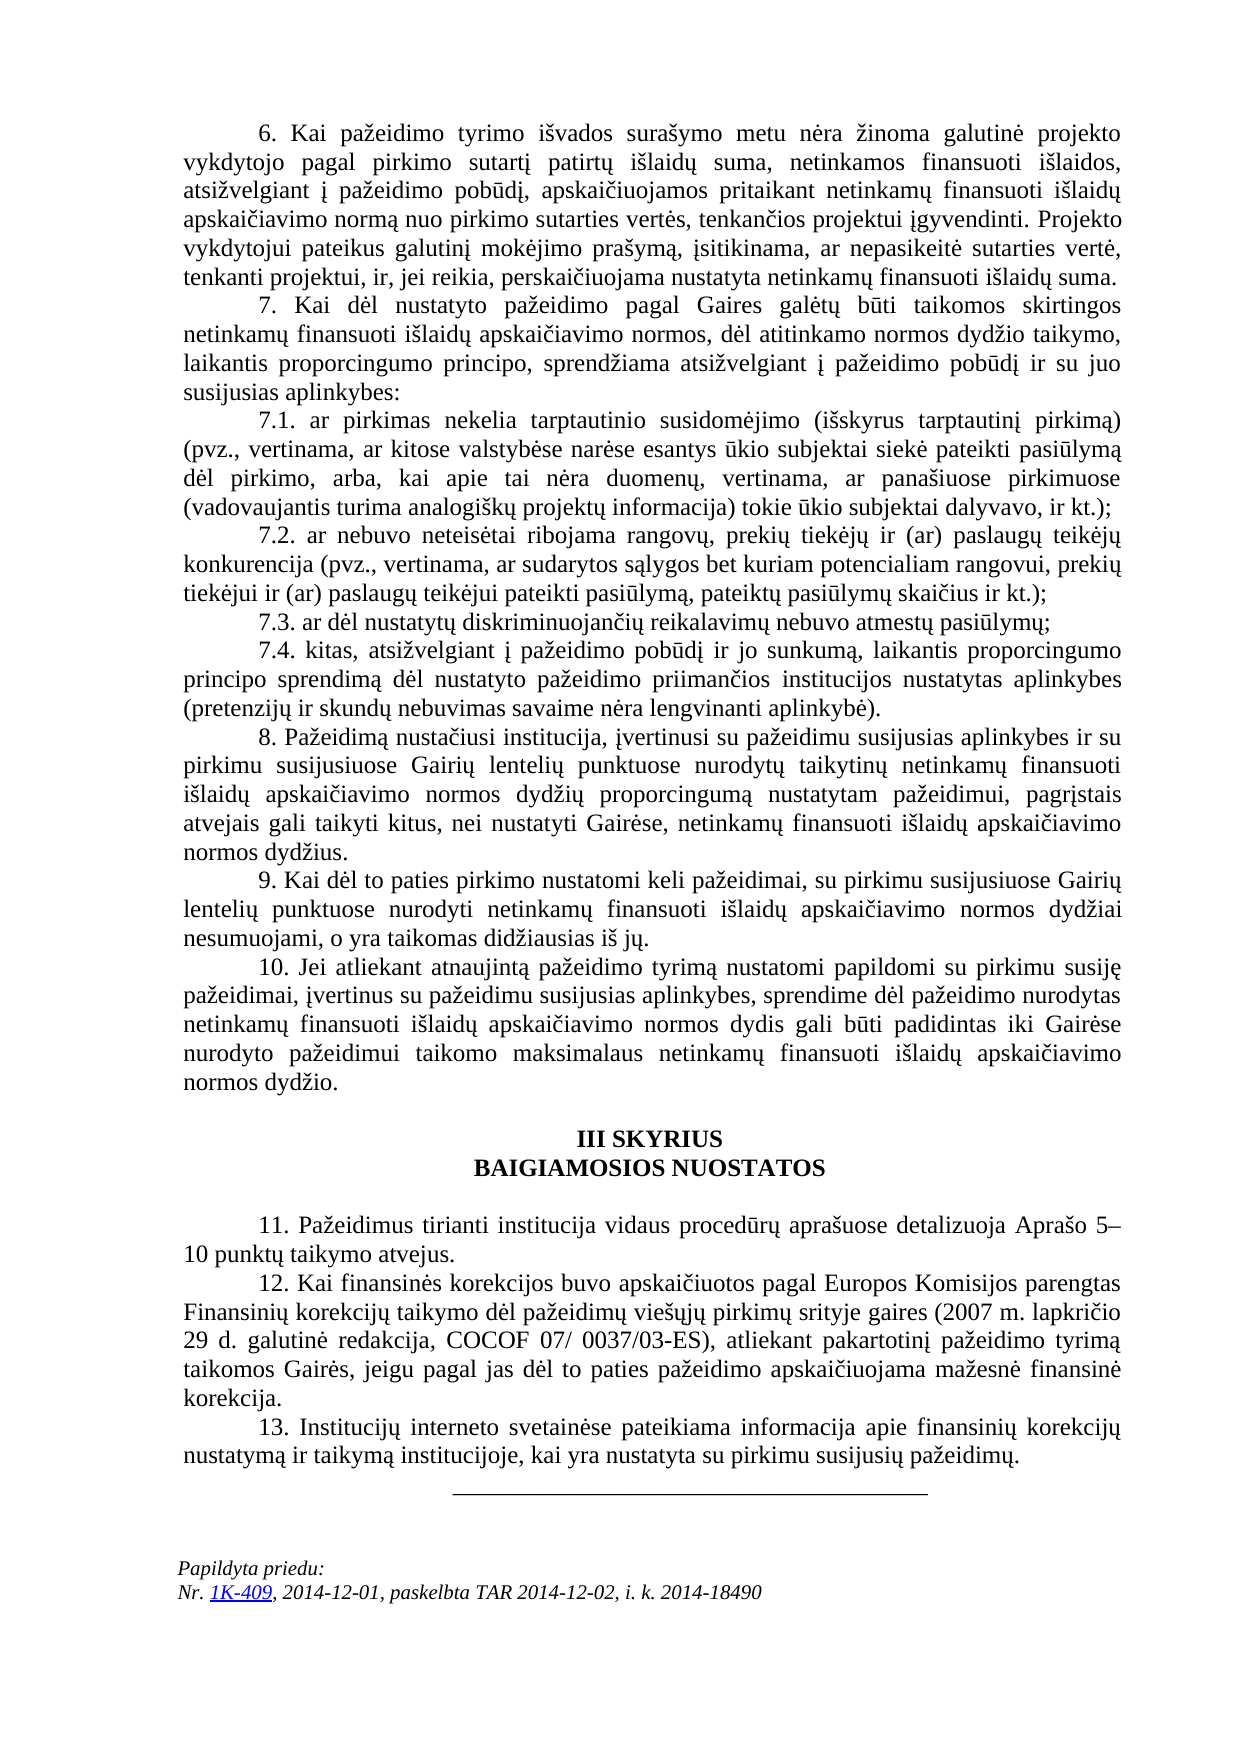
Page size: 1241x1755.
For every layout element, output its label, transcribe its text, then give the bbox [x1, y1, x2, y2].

text 6. Kai pažeidimo tyrimo išvados surašymo metu nėra žinoma galutinė projekto vykdytojo pagal pirkimo sutartį patirtų išlaidų suma, netinkamos finansuoti išlaidos, atsižvelgiant į pažeidimo pobūdį, apskaičiuojamos pritaikant netinkamų finansuoti išlaidų apskaičiavimo normą nuo pirkimo sutarties vertės, tenkančios projektui įgyvendinti. Projekto vykdytojui pateikus galutinį mokėjimo prašymą, įsitikinama, ar nepasikeitė sutarties vertė, tenkanti projektui, ir, jei reikia, perskaičiuojama nustatyta netinkamų finansuoti išlaidų suma. [183, 118, 1122, 291]
text Papildyta priedu: [177, 1556, 1122, 1580]
text 13. Institucijų interneto svetainėse pateikiama informacija apie finansinių korekcijų nustatymą ir taikymą institucijoje, kai yra nustatyta su pirkimu susijusių pažeidimų. [183, 1412, 1122, 1469]
text BAIGIAMOSIOS NUOSTATOS [177, 1153, 1122, 1182]
text 7.1. ar pirkimas nekelia tarptautinio susidomėjimo (išskyrus tarptautinį pirkimą) (pvz., vertinama, ar kitose valstybėse narėse esantys ūkio subjektai siekė pateikti pasiūlymą dėl pirkimo, arba, kai apie tai nėra duomenų, vertinama, ar panašiuose pirkimuose (vadovaujantis turima analogiškų projektų informacija) tokie ūkio subjektai dalyvavo, ir kt.); [183, 406, 1122, 521]
text ______________________________________ [183, 1469, 1122, 1498]
text 11. Pažeidimus tirianti institucija vidaus procedūrų aprašuose detalizuoja Aprašo 5–10 punktų taikymo atvejus. [183, 1211, 1122, 1268]
text 10. Jei atliekant atnaujintą pažeidimo tyrimą nustatomi papildomi su pirkimu susiję pažeidimai, įvertinus su pažeidimu susijusias aplinkybes, sprendime dėl pažeidimo nurodytas netinkamų finansuoti išlaidų apskaičiavimo normos dydis gali būti padidintas iki Gairėse nurodyto pažeidimui taikomo maksimalaus netinkamų finansuoti išlaidų apskaičiavimo normos dydžio. [183, 952, 1122, 1096]
text 7.3. ar dėl nustatytų diskriminuojančių reikalavimų nebuvo atmestų pasiūlymų; [183, 607, 1122, 636]
text 7.4. kitas, atsižvelgiant į pažeidimo pobūdį ir jo sunkumą, laikantis proporcingumo principo sprendimą dėl nustatyto pažeidimo priimančios institucijos nustatytas aplinkybes (pretenzijų ir skundų nebuvimas savaime nėra lengvinanti aplinkybė). [183, 636, 1122, 722]
text 7.2. ar nebuvo neteisėtai ribojama rangovų, prekių tiekėjų ir (ar) paslaugų teikėjų konkurencija (pvz., vertinama, ar sudarytos sąlygos bet kuriam potencialiam rangovui, prekių tiekėjui ir (ar) paslaugų teikėjui pateikti pasiūlymą, pateiktų pasiūlymų skaičius ir kt.); [183, 521, 1122, 607]
text 12. Kai finansinės korekcijos buvo apskaičiuotos pagal Europos Komisijos parengtas Finansinių korekcijų taikymo dėl pažeidimų viešųjų pirkimų srityje gaires (2007 m. lapkričio 29 d. galutinė redakcija, COCOF 07/ 0037/03-ES), atliekant pakartotinį pažeidimo tyrimą taikomos Gairės, jeigu pagal jas dėl to paties pažeidimo apskaičiuojama mažesnė finansinė korekcija. [183, 1268, 1122, 1412]
text 7. Kai dėl nustatyto pažeidimo pagal Gaires galėtų būti taikomos skirtingos netinkamų finansuoti išlaidų apskaičiavimo normos, dėl atitinkamo normos dydžio taikymo, laikantis proporcingumo principo, sprendžiama atsižvelgiant į pažeidimo pobūdį ir su juo susijusias aplinkybes: [183, 291, 1122, 406]
text III SKYRIUS [177, 1124, 1122, 1153]
text 9. Kai dėl to paties pirkimo nustatomi keli pažeidimai, su pirkimu susijusiuose Gairių lentelių punktuose nurodyti netinkamų finansuoti išlaidų apskaičiavimo normos dydžiai nesumuojami, o yra taikomas didžiausias iš jų. [183, 866, 1122, 952]
text 8. Pažeidimą nustačiusi institucija, įvertinusi su pažeidimu susijusias aplinkybes ir su pirkimu susijusiuose Gairių lentelių punktuose nurodytų taikytinų netinkamų finansuoti išlaidų apskaičiavimo normos dydžių proporcingumą nustatytam pažeidimui, pagrįstais atvejais gali taikyti kitus, nei nustatyti Gairėse, netinkamų finansuoti išlaidų apskaičiavimo normos dydžius. [183, 722, 1122, 866]
text Nr. 1K-409, 2014-12-01, paskelbta TAR 2014-12-02, i. k. 2014-18490 [177, 1580, 1122, 1604]
